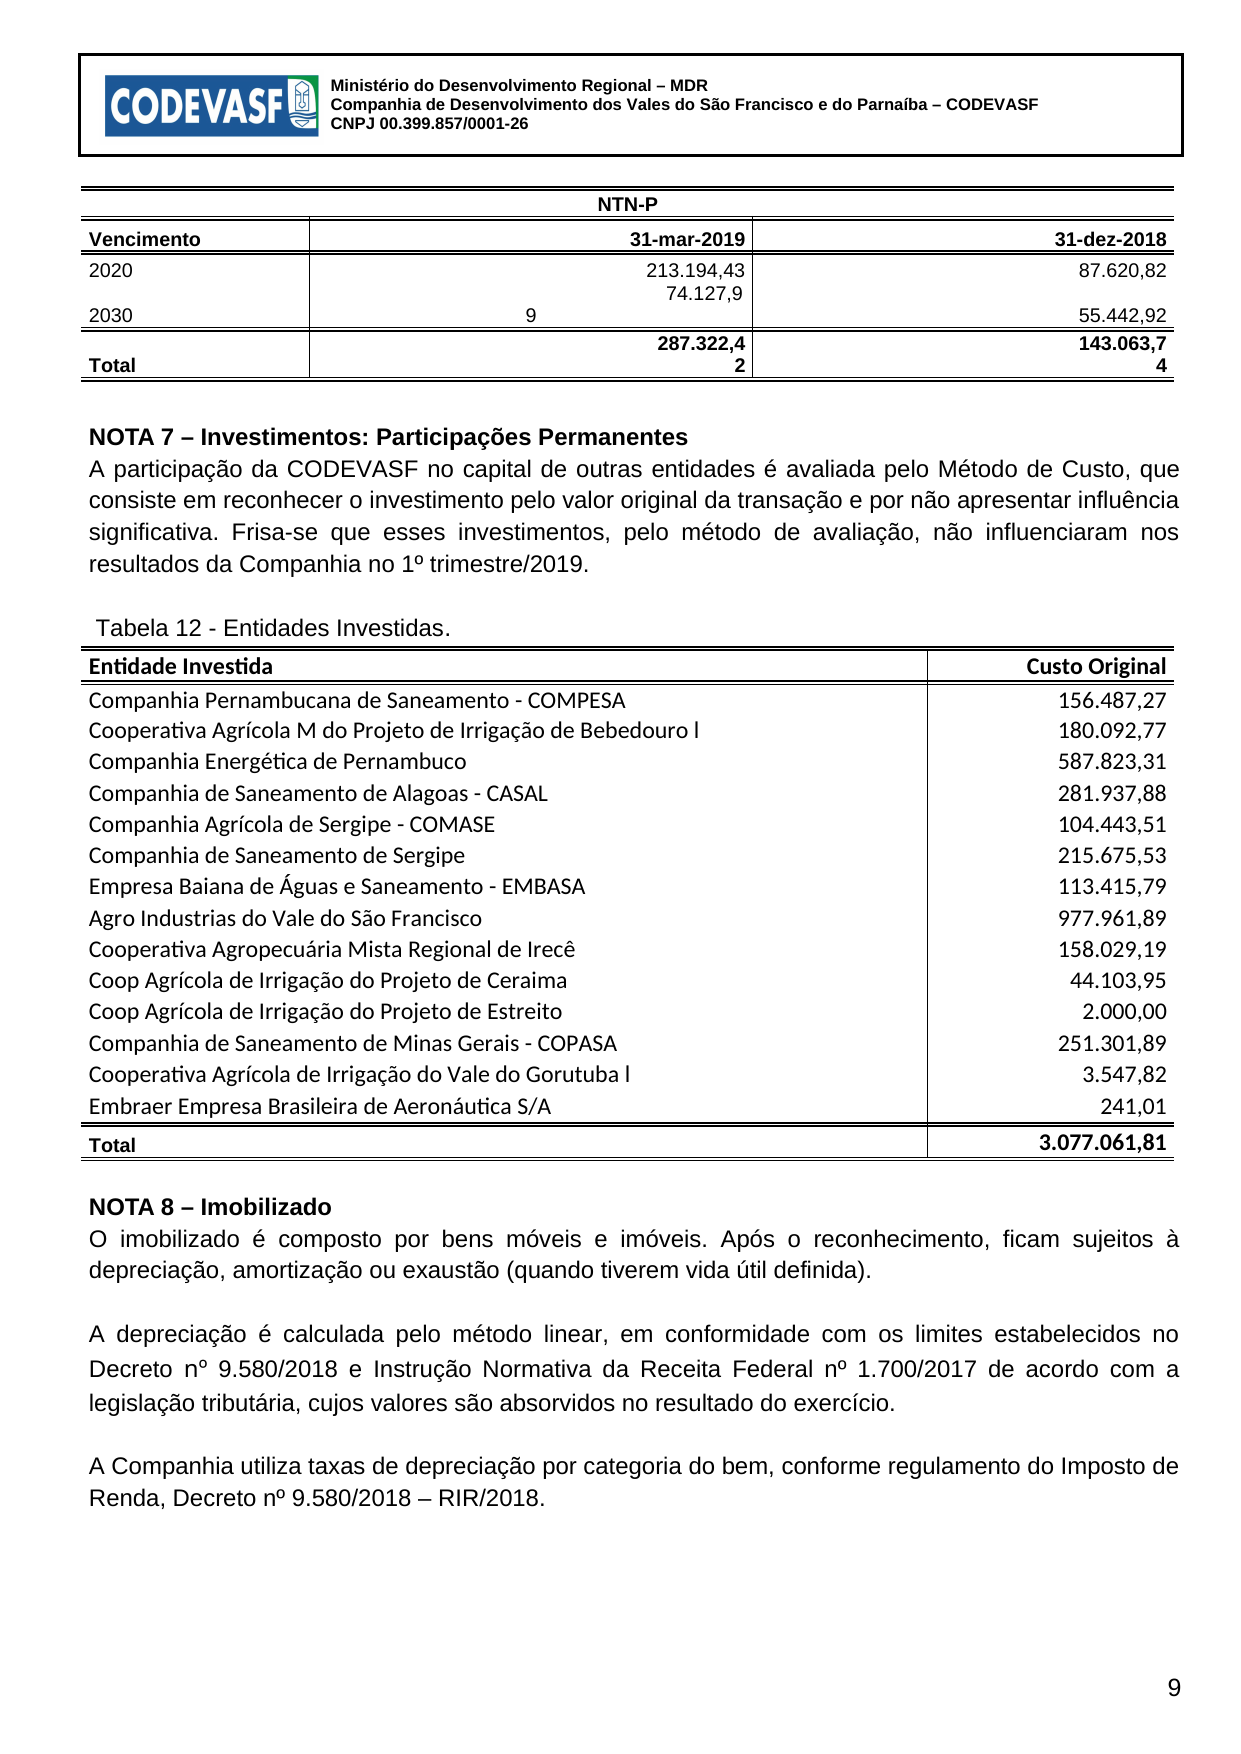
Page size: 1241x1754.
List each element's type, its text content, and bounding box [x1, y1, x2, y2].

table_cell 215.675,53 [928, 839, 1174, 871]
table_cell 156.487,27 [928, 685, 1174, 714]
text A Companhia utiliza taxas de depreciação por categoria do bem, conforme regulamento do Imposto de Renda, Decreto nº 9.580/2018 – RIR/2018. [89, 1452, 1181, 1511]
table_cell 977.961,89 [928, 902, 1174, 933]
table_cell 281.937,88 [928, 777, 1174, 808]
table_cell 158.029,19 [928, 933, 1174, 964]
table_cell Total [81, 1127, 927, 1156]
table_cell Coop Agrícola de Irrigação do Projeto de Estreito [81, 996, 927, 1027]
table_cell 143.063,74 [753, 332, 1174, 377]
table_cell 3.547,82 [928, 1058, 1174, 1089]
table_cell 180.092,77 [928, 714, 1174, 746]
table_cell 31-dez-2018 [753, 221, 1174, 250]
table_cell Companhia Pernambucana de Saneamento - COMPESA [81, 685, 927, 714]
text Tabela 12 - Entidades Investidas. [89, 613, 1181, 642]
table_cell Cooperativa Agrícola M do Projeto de Irrigação de Bebedouro l [81, 714, 927, 746]
table_header NTN-P [81, 191, 1174, 216]
text A depreciação é calculada pelo método linear, em conformidade com os limites estabelecidos no Decreto nº 9.580/2018 e Instrução Normativa da Receita Federal nº 1.700/2017 de acordo com a legislação tributária, cujos valores são absorvidos no resultado do exercício. [89, 1319, 1181, 1416]
table_cell 2020 [81, 255, 309, 281]
table_cell Companhia de Saneamento de Minas Gerais - COPASA [81, 1027, 927, 1058]
table_header Entidade Investida [81, 651, 927, 680]
table_cell 74.127,99 [310, 281, 752, 327]
table_cell 2.000,00 [928, 996, 1174, 1027]
table_cell 213.194,43 [310, 255, 752, 281]
table_cell Agro Industrias do Vale do São Francisco [81, 902, 927, 933]
table_cell 287.322,42 [310, 332, 752, 377]
table_cell 113.415,79 [928, 871, 1174, 902]
table_cell 87.620,82 [753, 255, 1174, 281]
table_cell 55.442,92 [753, 281, 1174, 327]
text A participação da CODEVASF no capital de outras entidades é avaliada pelo Método de Custo, que consiste em reconhecer o investimento pelo valor original da transação e por não apresentar influência significativa. Frisa-se que esses investimentos, pelo método de avaliação, não influenciaram nos resultados da Companhia no 1º trimestre/2019. [89, 454, 1181, 577]
table_cell Embraer Empresa Brasileira de Aeronáutica S/A [81, 1089, 927, 1122]
table_cell Companhia de Saneamento de Sergipe [81, 839, 927, 871]
table_cell 2030 [81, 281, 309, 327]
table_cell 241,01 [928, 1089, 1174, 1122]
subtitle NOTA 8 – Imobilizado [89, 1193, 1181, 1220]
table_cell Companhia Energética de Pernambuco [81, 746, 927, 777]
table_cell 251.301,89 [928, 1027, 1174, 1058]
table_cell 31-mar-2019 [310, 221, 752, 250]
table_cell Cooperativa Agrícola de Irrigação do Vale do Gorutuba l [81, 1058, 927, 1089]
table_cell 44.103,95 [928, 964, 1174, 996]
table_cell Coop Agrícola de Irrigação do Projeto de Ceraima [81, 964, 927, 996]
table_cell Companhia de Saneamento de Alagoas - CASAL [81, 777, 927, 808]
table_cell Total [81, 332, 309, 377]
table_cell 587.823,31 [928, 746, 1174, 777]
table_cell 3.077.061,81 [928, 1127, 1174, 1156]
text O imobilizado é composto por bens móveis e imóveis. Após o reconhecimento, ficam sujeitos à depreciação, amortização ou exaustão (quando tiverem vida útil definida). [89, 1224, 1181, 1284]
picture [99, 69, 325, 145]
table_cell Cooperativa Agropecuária Mista Regional de Irecê [81, 933, 927, 964]
table_cell Vencimento [81, 221, 309, 250]
table_cell 104.443,51 [928, 808, 1174, 839]
subtitle NOTA 7 – Investimentos: Participações Permanentes [89, 423, 1181, 451]
table_header Custo Original [928, 651, 1174, 680]
table_cell Companhia Agrícola de Sergipe - COMASE [81, 808, 927, 839]
table_cell Empresa Baiana de Águas e Saneamento - EMBASA [81, 871, 927, 902]
